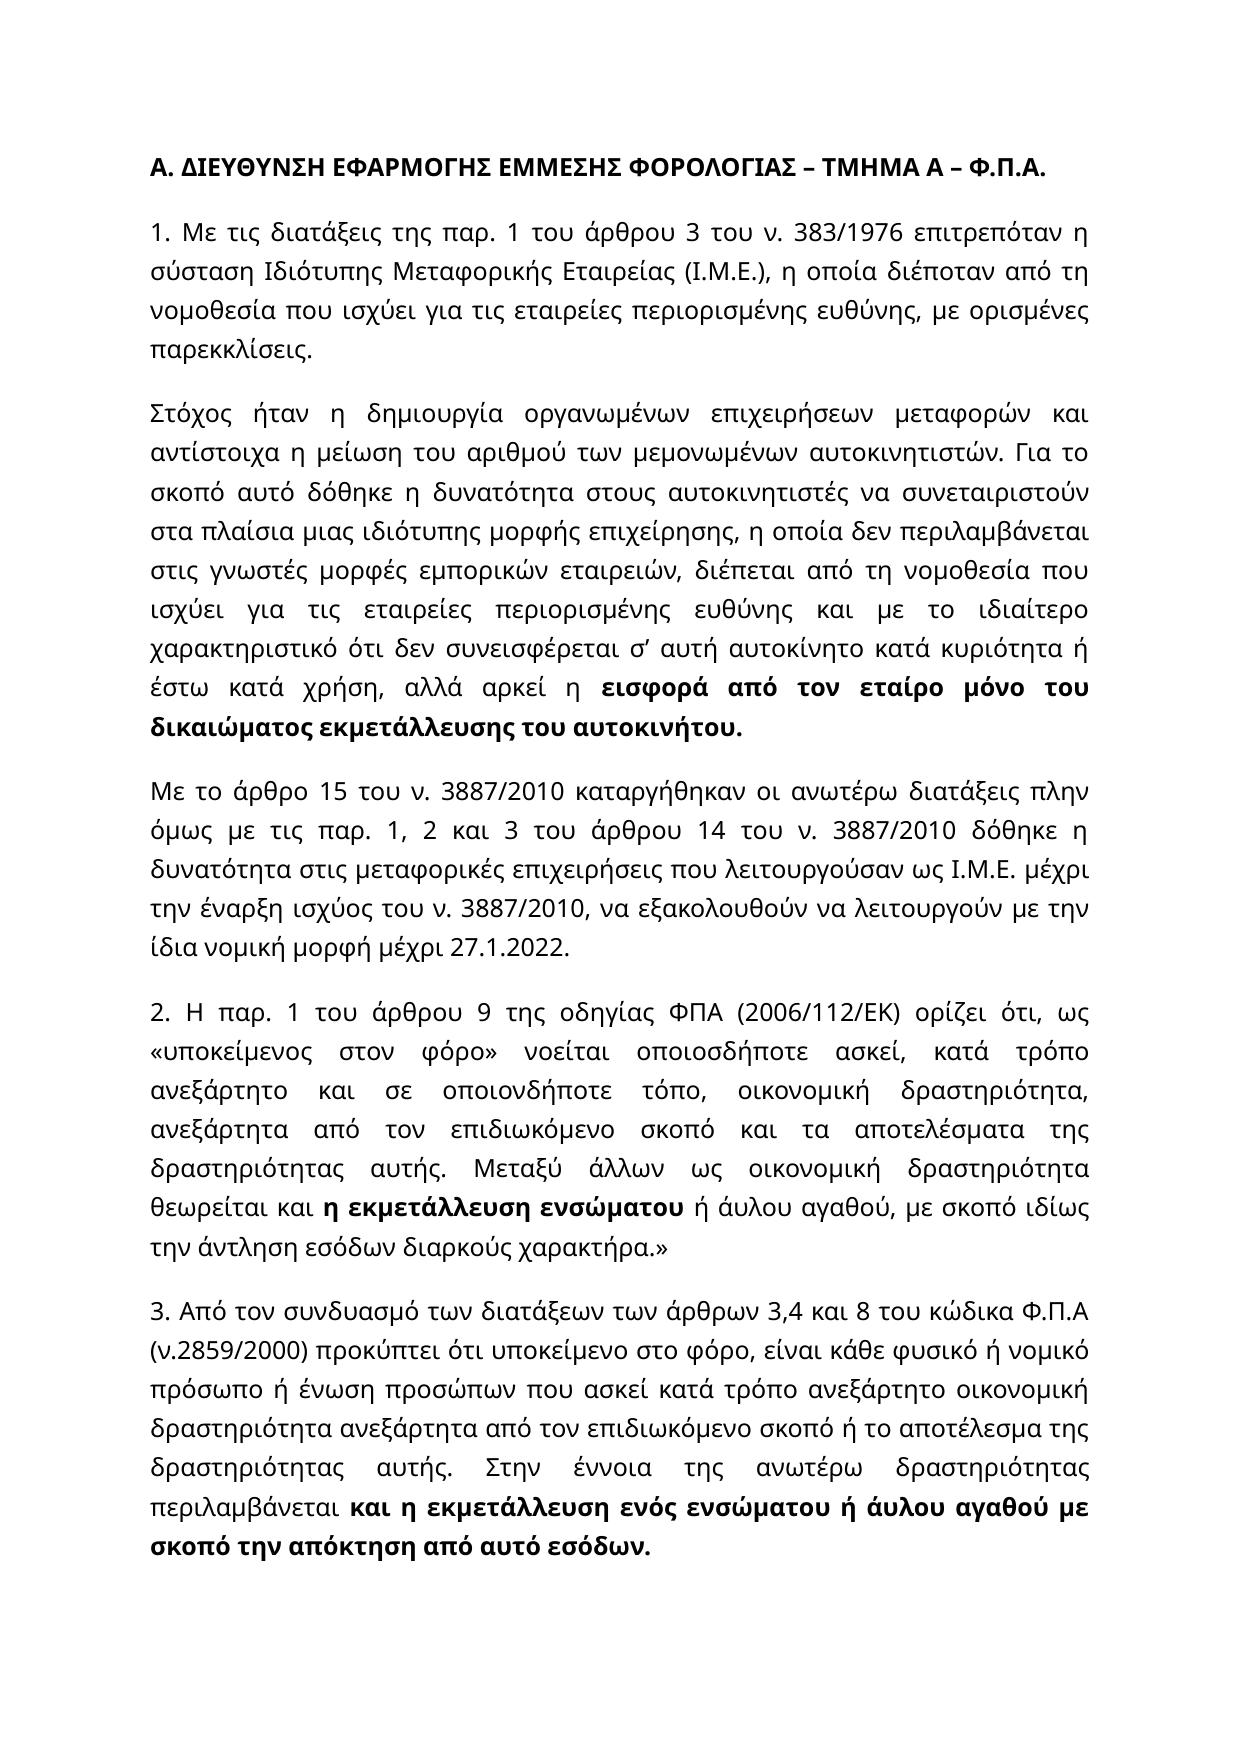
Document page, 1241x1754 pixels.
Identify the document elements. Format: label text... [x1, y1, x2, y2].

text Α. ΔΙΕΥΘΥΝΣΗ ΕΦΑΡΜΟΓΗΣ ΕΜΜΕΣΗΣ ΦΟΡΟΛΟΓΙΑΣ – ΤΜΗΜΑ Α – Φ.Π.Α. [150, 150, 1090, 184]
text 1. Με τις διατάξεις της παρ. 1 του άρθρου 3 του ν. 383/1976 επιτρεπόταν η σύσταση Ιδιότυπης Μεταφορικής Εταιρείας (Ι.Μ.Ε.), η οποία διέποταν από τη νομοθεσία που ισχύει για τις εταιρείες περιορισμένης ευθύνης, με ορισμένες παρεκκλίσεις. [150, 214, 1090, 366]
text 3. Από τον συνδυασμό των διατάξεων των άρθρων 3,4 και 8 του κώδικα Φ.Π.Α (ν.2859/2000) προκύπτει ότι υποκείμενο στο φόρο, είναι κάθε φυσικό ή νομικό πρόσωπο ή ένωση προσώπων που ασκεί κατά τρόπο ανεξάρτητο οικονομική δραστηριότητα ανεξάρτητα από τον επιδιωκόμενο σκοπό ή το αποτέλεσμα της δραστηριότητας αυτής. Στην έννοια της ανωτέρω δραστηριότητας περιλαμβάνεται και η εκμετάλλευση ενός ενσώματου ή άυλου αγαθού με σκοπό την απόκτηση από αυτό εσόδων. [150, 1293, 1090, 1562]
text Με το άρθρο 15 του ν. 3887/2010 καταργήθηκαν οι ανωτέρω διατάξεις πλην όμως με τις παρ. 1, 2 και 3 του άρθρου 14 του ν. 3887/2010 δόθηκε η δυνατότητα στις μεταφορικές επιχειρήσεις που λειτουργούσαν ως Ι.Μ.Ε. μέχρι την έναρξη ισχύος του ν. 3887/2010, να εξακολουθούν να λειτουργούν με την ίδια νομική μορφή μέχρι 27.1.2022. [150, 773, 1090, 964]
text Στόχος ήταν η δημιουργία οργανωμένων επιχειρήσεων μεταφορών και αντίστοιχα η μείωση του αριθμού των μεμονωμένων αυτοκινητιστών. Για το σκοπό αυτό δόθηκε η δυνατότητα στους αυτοκινητιστές να συνεταιριστούν στα πλαίσια μιας ιδιότυπης μορφής επιχείρησης, η οποία δεν περιλαμβάνεται στις γνωστές μορφές εμπορικών εταιρειών, διέπεται από τη νομοθεσία που ισχύει για τις εταιρείες περιορισμένης ευθύνης και με το ιδιαίτερο χαρακτηριστικό ότι δεν συνεισφέρεται σ’ αυτή αυτοκίνητο κατά κυριότητα ή έστω κατά χρήση, αλλά αρκεί η εισφορά από τον εταίρο μόνο του δικαιώματος εκμετάλλευσης του αυτοκινήτου. [150, 396, 1090, 743]
text 2. Η παρ. 1 του άρθρου 9 της οδηγίας ΦΠΑ (2006/112/ΕΚ) ορίζει ότι, ως «υποκείμενος στον φόρο» νοείται οποιοσδήποτε ασκεί, κατά τρόπο ανεξάρτητο και σε οποιονδήποτε τόπο, οικονομική δραστηριότητα, ανεξάρτητα από τον επιδιωκόμενο σκοπό και τα αποτελέσματα της δραστηριότητας αυτής. Μεταξύ άλλων ως οικονομική δραστηριότητα θεωρείται και η εκμετάλλευση ενσώματου ή άυλου αγαθού, με σκοπό ιδίως την άντληση εσόδων διαρκούς χαρακτήρα.» [150, 994, 1090, 1263]
